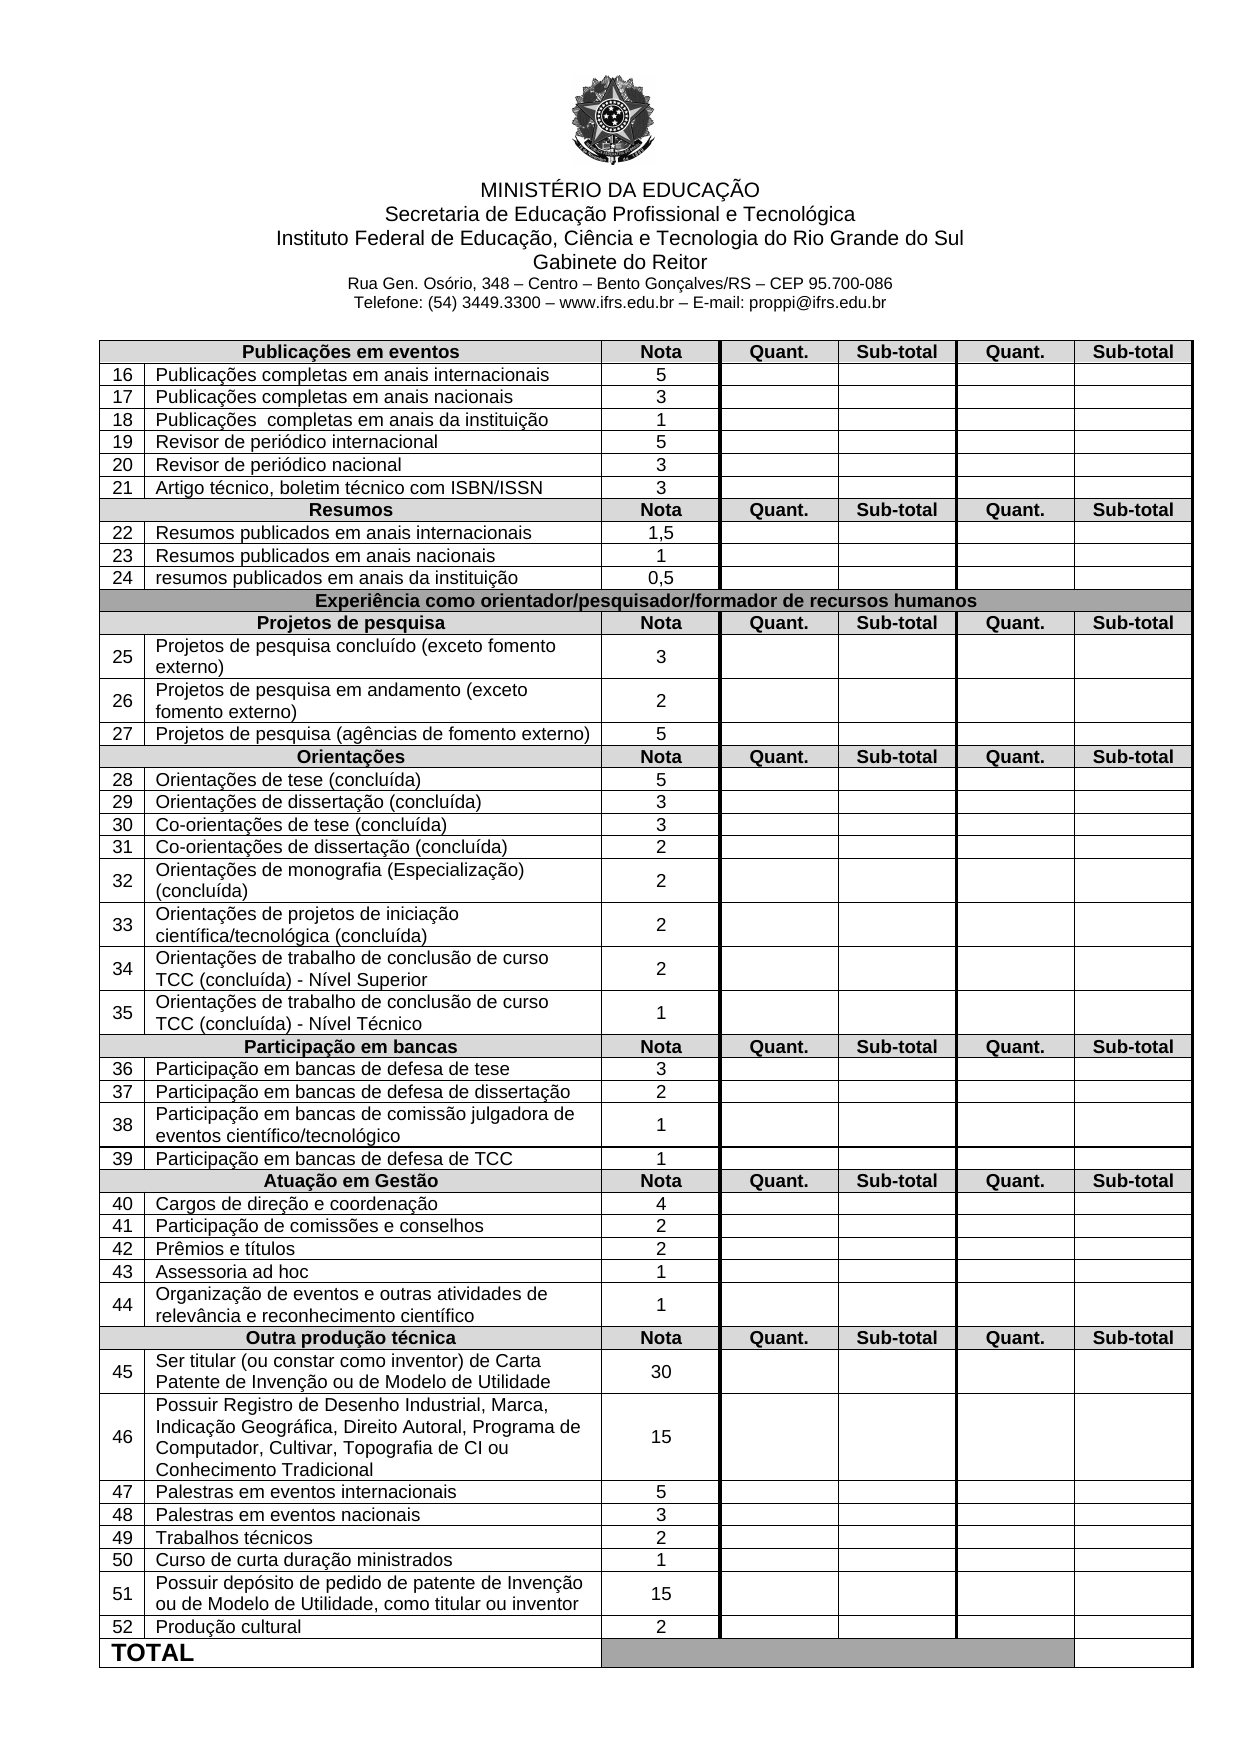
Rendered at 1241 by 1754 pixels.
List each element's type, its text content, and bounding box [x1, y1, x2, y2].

table_cell [1075, 567, 1191, 588]
table_cell [1075, 431, 1191, 453]
table_cell 1 [602, 991, 718, 1034]
table_cell [722, 1350, 838, 1393]
table_cell [958, 1504, 1074, 1525]
table_cell 33 [100, 903, 144, 946]
table_cell [839, 544, 955, 566]
table_cell [1075, 1639, 1191, 1667]
table_cell Resumos [100, 499, 601, 521]
table_cell Publicações completas em anais da instituição [145, 409, 601, 430]
table_cell 2 [602, 1616, 718, 1637]
table_cell [839, 1616, 955, 1637]
table_cell [839, 635, 955, 678]
table_cell [839, 409, 955, 430]
table_cell [839, 567, 955, 588]
table_cell 47 [100, 1481, 144, 1503]
table_cell Quant. [722, 1035, 838, 1057]
table_cell Quant. [958, 1170, 1074, 1192]
table_cell [722, 522, 838, 543]
table_cell Nota [602, 1035, 718, 1057]
table_cell Prêmios e títulos [145, 1238, 601, 1259]
table_cell [958, 1572, 1074, 1615]
table_cell [958, 1215, 1074, 1237]
table_cell [958, 635, 1074, 678]
table_cell [722, 947, 838, 990]
table_cell Sub-total [1075, 1035, 1191, 1057]
table_cell Quant. [958, 499, 1074, 521]
table_cell [722, 1148, 838, 1169]
table_cell Sub-total [1075, 1170, 1191, 1192]
table_cell Quant. [722, 341, 838, 362]
table_cell [958, 522, 1074, 543]
table_cell [958, 814, 1074, 835]
table_cell Sub-total [1075, 499, 1191, 521]
table_cell [839, 1081, 955, 1102]
table_cell [1075, 1103, 1191, 1146]
table_cell 5 [602, 723, 718, 745]
table_cell [1075, 1526, 1191, 1548]
table_cell 26 [100, 679, 144, 722]
table_cell [958, 1549, 1074, 1571]
table_cell Organização de eventos e outras atividades de relevância e reconhecimento científico [145, 1283, 601, 1326]
table_cell [722, 454, 838, 476]
table_cell [1075, 477, 1191, 498]
table_cell Sub-total [839, 1170, 955, 1192]
table_cell [1075, 791, 1191, 812]
table_cell 2 [602, 1238, 718, 1259]
table_cell 23 [100, 544, 144, 566]
table_cell Participação em bancas [100, 1035, 601, 1057]
table_cell [958, 364, 1074, 385]
table_cell [1075, 1193, 1191, 1214]
table_cell [839, 947, 955, 990]
table_cell 43 [100, 1260, 144, 1282]
table_cell [1075, 635, 1191, 678]
table_cell [958, 679, 1074, 722]
table_cell Co-orientações de dissertação (concluída) [145, 836, 601, 858]
table_cell Participação em bancas de defesa de TCC [145, 1148, 601, 1169]
table_cell [839, 1572, 955, 1615]
table_cell [958, 431, 1074, 453]
table_cell [1075, 1283, 1191, 1326]
table_cell [722, 1616, 838, 1637]
table_cell [722, 791, 838, 812]
table_cell 24 [100, 567, 144, 588]
table_cell Revisor de periódico nacional [145, 454, 601, 476]
table_cell 5 [602, 431, 718, 453]
table_cell 0,5 [602, 567, 718, 588]
table_cell [1075, 1394, 1191, 1480]
table_cell [722, 991, 838, 1034]
table_cell [722, 544, 838, 566]
table_cell 39 [100, 1148, 144, 1169]
table_cell [722, 814, 838, 835]
table_cell 38 [100, 1103, 144, 1146]
table_cell [722, 431, 838, 453]
table_cell Nota [602, 1327, 718, 1349]
table_cell Nota [602, 746, 718, 767]
table_cell [722, 409, 838, 430]
table_cell Sub-total [1075, 612, 1191, 634]
table_cell 52 [100, 1616, 144, 1637]
table_cell [839, 1148, 955, 1169]
table_cell 34 [100, 947, 144, 990]
table_cell 42 [100, 1238, 144, 1259]
table_cell 32 [100, 859, 144, 902]
table_cell Produção cultural [145, 1616, 601, 1637]
table_cell 1 [602, 409, 718, 430]
table_cell [839, 386, 955, 408]
table_cell [722, 1283, 838, 1326]
table_cell [722, 1103, 838, 1146]
table_cell 41 [100, 1215, 144, 1237]
table_cell Artigo técnico, boletim técnico com ISBN/ISSN [145, 477, 601, 498]
table_cell Resumos publicados em anais nacionais [145, 544, 601, 566]
table_cell 17 [100, 386, 144, 408]
table_cell [722, 386, 838, 408]
table_cell Orientações de dissertação (concluída) [145, 791, 601, 812]
table_cell [1075, 1504, 1191, 1525]
table_cell Sub-total [839, 1035, 955, 1057]
table_cell [958, 768, 1074, 790]
table_cell Sub-total [1075, 341, 1191, 362]
table_cell [722, 1394, 838, 1480]
table_cell Curso de curta duração ministrados [145, 1549, 601, 1571]
table_cell [1075, 836, 1191, 858]
table_cell [1075, 1616, 1191, 1637]
table_cell Orientações de trabalho de conclusão de curso TCC (concluída) - Nível Técnico [145, 991, 601, 1034]
table_cell [958, 1103, 1074, 1146]
table_cell [958, 477, 1074, 498]
table_cell [839, 1549, 955, 1571]
table_cell [1075, 1260, 1191, 1282]
table_cell [958, 1058, 1074, 1079]
table_cell [839, 431, 955, 453]
table_cell 1 [602, 1260, 718, 1282]
table_cell Experiência como orientador/pesquisador/formador de recursos humanos [100, 590, 1191, 611]
table_cell [722, 1081, 838, 1102]
table_cell [722, 1238, 838, 1259]
table_cell 16 [100, 364, 144, 385]
table_cell 2 [602, 903, 718, 946]
table_cell Publicações em eventos [100, 341, 601, 362]
table_cell Quant. [722, 746, 838, 767]
table_cell 40 [100, 1193, 144, 1214]
table_cell [722, 903, 838, 946]
table_cell 29 [100, 791, 144, 812]
table_cell [839, 1526, 955, 1548]
table_cell 30 [602, 1350, 718, 1393]
table_cell [839, 1238, 955, 1259]
table_cell [839, 1103, 955, 1146]
table_cell 1,5 [602, 522, 718, 543]
table_cell Quant. [958, 341, 1074, 362]
table_cell Quant. [958, 1327, 1074, 1349]
table_cell [839, 1394, 955, 1480]
table_cell [958, 1394, 1074, 1480]
table_cell Participação em bancas de defesa de dissertação [145, 1081, 601, 1102]
table_cell [839, 859, 955, 902]
table_cell Sub-total [839, 746, 955, 767]
table_cell 3 [602, 454, 718, 476]
table_cell Possuir Registro de Desenho Industrial, Marca, Indicação Geográfica, Direito Autoral, Programa de Computador, Cultivar, Topografia de CI ou Conhecimento Tradicional [145, 1394, 601, 1480]
table_cell [722, 1526, 838, 1548]
table_cell 15 [602, 1394, 718, 1480]
table_cell [958, 791, 1074, 812]
table_cell Publicações completas em anais internacionais [145, 364, 601, 385]
table_cell [1075, 814, 1191, 835]
table_cell 1 [602, 1148, 718, 1169]
table_cell [958, 991, 1074, 1034]
table_cell [722, 635, 838, 678]
table_cell [1075, 1549, 1191, 1571]
table_cell TOTAL [100, 1639, 601, 1667]
table_cell [1075, 409, 1191, 430]
table_cell [839, 814, 955, 835]
table_cell [839, 791, 955, 812]
table_cell [958, 454, 1074, 476]
table_cell 48 [100, 1504, 144, 1525]
table_cell [839, 477, 955, 498]
table_cell Nota [602, 499, 718, 521]
table_cell [1075, 1215, 1191, 1237]
table_cell 28 [100, 768, 144, 790]
table_cell 37 [100, 1081, 144, 1102]
table_cell [958, 567, 1074, 588]
table_cell [839, 364, 955, 385]
table_cell 21 [100, 477, 144, 498]
table_cell [722, 1260, 838, 1282]
table_cell Revisor de periódico internacional [145, 431, 601, 453]
table_cell [958, 859, 1074, 902]
table_cell [722, 567, 838, 588]
table_cell [722, 723, 838, 745]
table_cell 49 [100, 1526, 144, 1548]
table_cell [1075, 1058, 1191, 1079]
table_cell [1075, 1148, 1191, 1169]
table_cell 2 [602, 1081, 718, 1102]
table_cell [722, 836, 838, 858]
table_cell 1 [602, 544, 718, 566]
table_cell 2 [602, 1526, 718, 1548]
table_cell [722, 1481, 838, 1503]
table_cell [958, 1148, 1074, 1169]
table_cell Publicações completas em anais nacionais [145, 386, 601, 408]
table_cell [839, 991, 955, 1034]
table_cell [958, 1081, 1074, 1102]
table_cell [1075, 1481, 1191, 1503]
table_cell 51 [100, 1572, 144, 1615]
table_cell [958, 1481, 1074, 1503]
table_cell [958, 947, 1074, 990]
table_cell 2 [602, 679, 718, 722]
table_cell Orientações de trabalho de conclusão de curso TCC (concluída) - Nível Superior [145, 947, 601, 990]
table_cell Sub-total [839, 1327, 955, 1349]
table_cell [958, 903, 1074, 946]
table_cell 35 [100, 991, 144, 1034]
table_cell [722, 768, 838, 790]
table_cell 5 [602, 364, 718, 385]
table_cell 20 [100, 454, 144, 476]
table_cell [958, 1193, 1074, 1214]
table_cell [1075, 364, 1191, 385]
table_cell 2 [602, 836, 718, 858]
table_cell [958, 1238, 1074, 1259]
table_cell [839, 679, 955, 722]
table_cell [1075, 679, 1191, 722]
table_cell [602, 1639, 1074, 1667]
table_cell Ser titular (ou constar como inventor) de Carta Patente de Invenção ou de Modelo de Utilidade [145, 1350, 601, 1393]
table_cell 1 [602, 1103, 718, 1146]
table_cell Nota [602, 612, 718, 634]
table_cell 19 [100, 431, 144, 453]
table_cell Participação de comissões e conselhos [145, 1215, 601, 1237]
table_cell [958, 1260, 1074, 1282]
table_cell [958, 1350, 1074, 1393]
table_cell Quant. [958, 612, 1074, 634]
table_cell Atuação em Gestão [100, 1170, 601, 1192]
table_cell 30 [100, 814, 144, 835]
table_cell Orientações de projetos de iniciação científica/tecnológica (concluída) [145, 903, 601, 946]
table_cell [1075, 947, 1191, 990]
table_cell Sub-total [1075, 746, 1191, 767]
table_cell [1075, 1081, 1191, 1102]
table_cell Quant. [958, 1035, 1074, 1057]
table_cell Quant. [722, 499, 838, 521]
table_cell 36 [100, 1058, 144, 1079]
table_cell [839, 836, 955, 858]
table_cell [839, 1058, 955, 1079]
table_cell 45 [100, 1350, 144, 1393]
table_cell 3 [602, 477, 718, 498]
table_cell [1075, 1572, 1191, 1615]
table_cell [958, 409, 1074, 430]
table_cell 4 [602, 1193, 718, 1214]
table_cell 3 [602, 814, 718, 835]
table_cell Projetos de pesquisa [100, 612, 601, 634]
table_cell 31 [100, 836, 144, 858]
table_cell [1075, 723, 1191, 745]
table_cell Trabalhos técnicos [145, 1526, 601, 1548]
table_cell [722, 1504, 838, 1525]
table_cell [839, 723, 955, 745]
table_cell 3 [602, 635, 718, 678]
table_cell [722, 859, 838, 902]
table_cell Sub-total [1075, 1327, 1191, 1349]
table_cell [839, 1350, 955, 1393]
table_cell [722, 679, 838, 722]
table_cell Assessoria ad hoc [145, 1260, 601, 1282]
table_cell Quant. [958, 746, 1074, 767]
table_cell Outra produção técnica [100, 1327, 601, 1349]
table_cell [1075, 903, 1191, 946]
table_cell 3 [602, 1504, 718, 1525]
table_cell Participação em bancas de defesa de tese [145, 1058, 601, 1079]
table_cell Palestras em eventos nacionais [145, 1504, 601, 1525]
table_cell Quant. [722, 1327, 838, 1349]
table_cell [722, 1572, 838, 1615]
table_cell Nota [602, 341, 718, 362]
table_cell Sub-total [839, 499, 955, 521]
table_cell 3 [602, 1058, 718, 1079]
table_cell Projetos de pesquisa concluído (exceto fomento externo) [145, 635, 601, 678]
table_cell Resumos publicados em anais internacionais [145, 522, 601, 543]
table_cell Possuir depósito de pedido de patente de Invenção ou de Modelo de Utilidade, como titular ou inventor [145, 1572, 601, 1615]
table_cell [1075, 386, 1191, 408]
table_cell 22 [100, 522, 144, 543]
table_cell 1 [602, 1283, 718, 1326]
table_cell [958, 544, 1074, 566]
table_cell 50 [100, 1549, 144, 1571]
table_cell [958, 1526, 1074, 1548]
table_cell [839, 1215, 955, 1237]
table_cell [839, 522, 955, 543]
table_cell Quant. [722, 1170, 838, 1192]
table_cell Palestras em eventos internacionais [145, 1481, 601, 1503]
table_cell [839, 1481, 955, 1503]
table_cell [839, 1283, 955, 1326]
table_cell Nota [602, 1170, 718, 1192]
table_cell [958, 1283, 1074, 1326]
table_cell [839, 454, 955, 476]
table_cell 3 [602, 791, 718, 812]
table_cell Sub-total [839, 612, 955, 634]
table_cell [839, 1193, 955, 1214]
table_cell [839, 1504, 955, 1525]
table_cell Orientações de monografia (Especialização) (concluída) [145, 859, 601, 902]
table_cell [1075, 991, 1191, 1034]
table_cell [1075, 859, 1191, 902]
table_cell Orientações de tese (concluída) [145, 768, 601, 790]
table_cell resumos publicados em anais da instituição [145, 567, 601, 588]
table_cell Orientações [100, 746, 601, 767]
table_cell [1075, 1238, 1191, 1259]
table_cell [1075, 1350, 1191, 1393]
table_cell Co-orientações de tese (concluída) [145, 814, 601, 835]
table_cell [958, 836, 1074, 858]
table_cell [958, 1616, 1074, 1637]
table_cell [839, 768, 955, 790]
table_cell 25 [100, 635, 144, 678]
table_cell 5 [602, 1481, 718, 1503]
table_cell [722, 477, 838, 498]
table_cell [1075, 522, 1191, 543]
table_cell 15 [602, 1572, 718, 1615]
table_cell [839, 1260, 955, 1282]
table_cell 44 [100, 1283, 144, 1326]
table_cell 27 [100, 723, 144, 745]
table_cell [722, 364, 838, 385]
table_cell [1075, 768, 1191, 790]
table_cell 5 [602, 768, 718, 790]
table_cell Projetos de pesquisa em andamento (exceto fomento externo) [145, 679, 601, 722]
table_cell [722, 1549, 838, 1571]
table_cell [958, 723, 1074, 745]
table_cell [722, 1215, 838, 1237]
table_cell [722, 1193, 838, 1214]
table_cell Participação em bancas de comissão julgadora de eventos científico/tecnológico [145, 1103, 601, 1146]
table_cell 2 [602, 1215, 718, 1237]
table_cell 2 [602, 947, 718, 990]
table_cell [1075, 544, 1191, 566]
table_cell Cargos de direção e coordenação [145, 1193, 601, 1214]
table_cell [958, 386, 1074, 408]
table_cell [722, 1058, 838, 1079]
table_cell Quant. [722, 612, 838, 634]
table_cell 46 [100, 1394, 144, 1480]
table_cell [839, 903, 955, 946]
table_cell Sub-total [839, 341, 955, 362]
table_cell 2 [602, 859, 718, 902]
table_cell [1075, 454, 1191, 476]
table_cell 3 [602, 386, 718, 408]
table_cell 18 [100, 409, 144, 430]
table_cell Projetos de pesquisa (agências de fomento externo) [145, 723, 601, 745]
table_cell 1 [602, 1549, 718, 1571]
